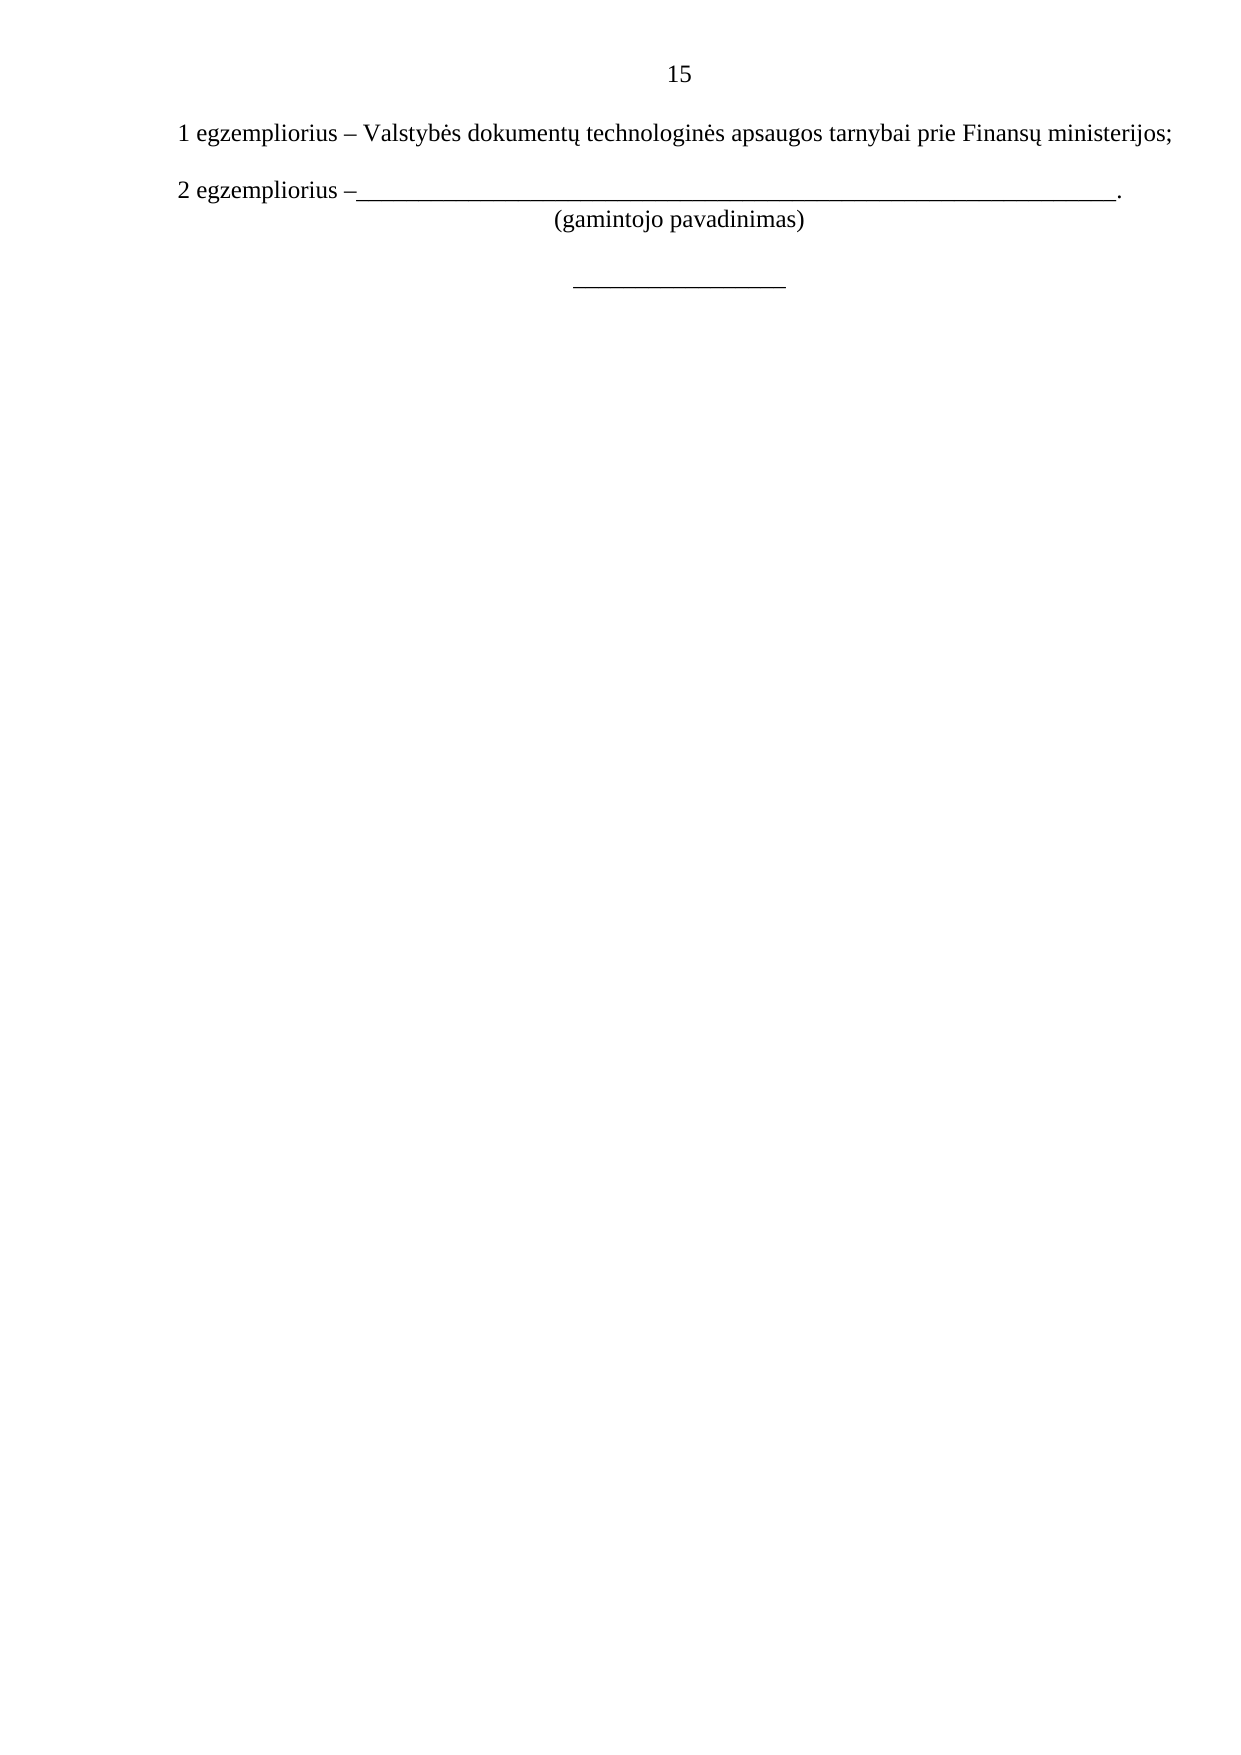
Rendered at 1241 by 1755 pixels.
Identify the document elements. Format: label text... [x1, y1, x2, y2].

text 1 egzempliorius – Valstybės dokumentų technologinės apsaugos tarnybai prie Finansų ministerijos; [177, 118, 1181, 147]
text (gamintojo pavadinimas) [177, 204, 1181, 233]
text 2 egzempliorius – . [177, 176, 1181, 204]
text _________________ [177, 262, 1181, 291]
